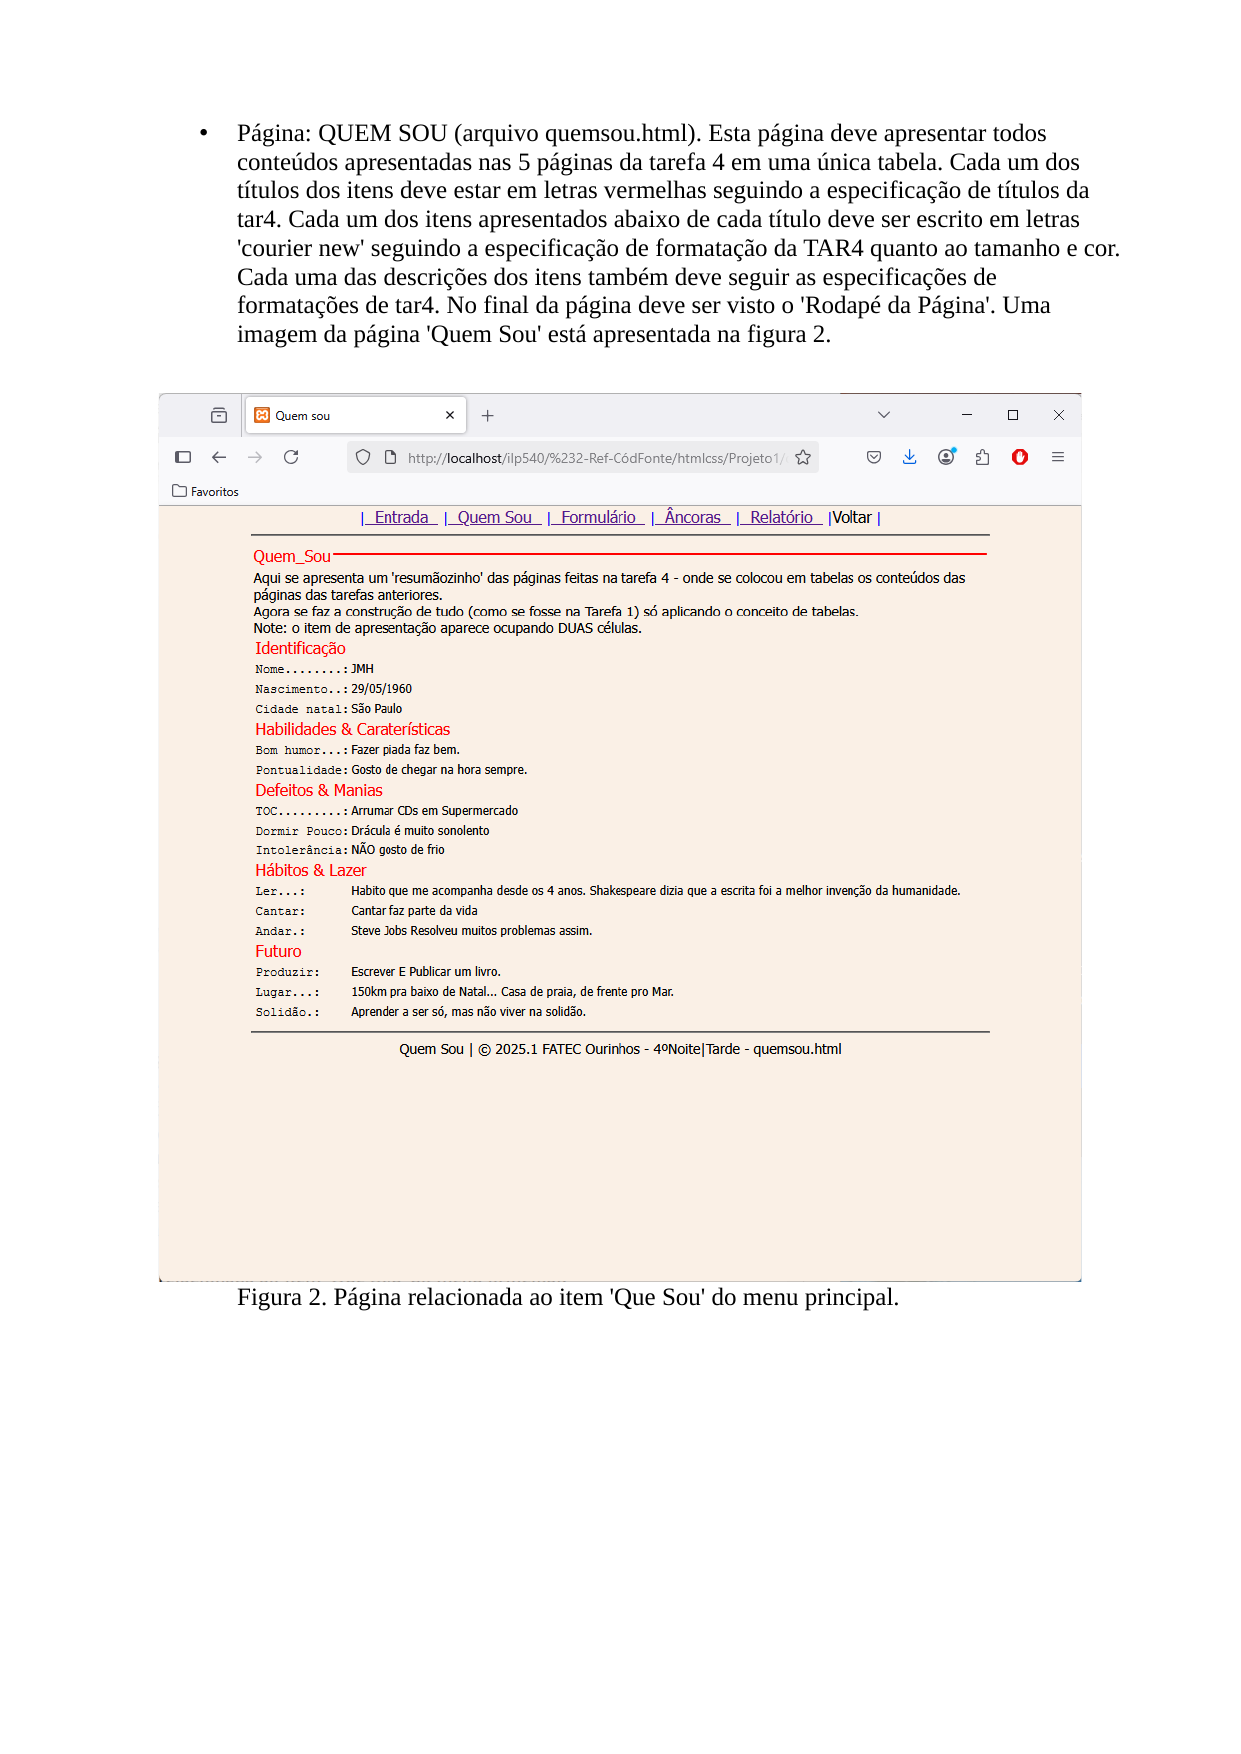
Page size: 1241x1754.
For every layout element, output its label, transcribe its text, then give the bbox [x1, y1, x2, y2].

list Página: QUEM SOU (arquivo quemsou.html). Esta página deve apresentar todos conteúdos apresentadas nas 5 páginas da tarefa 4 em uma única tabela. Cada um dos títulos dos itens deve estar em letras vermelhas seguindo a especificação de títulos da tar4. Cada um dos itens apresentados abaixo de cada título deve ser escrito em letras 'courier new' seguindo a especificação de formatação da TAR4 quanto ao tamanho e cor. Cada uma das descrições dos itens também deve seguir as especificações de formatações de tar4. No final da página deve ser visto o 'Rodapé da Página'. Uma imagem da página 'Quem Sou' está apresentada na figura 2. Figura 2. Página relacionada ao item 'Que Sou' do menu principal. [199, 118, 1122, 1598]
picture [158, 393, 1082, 1282]
